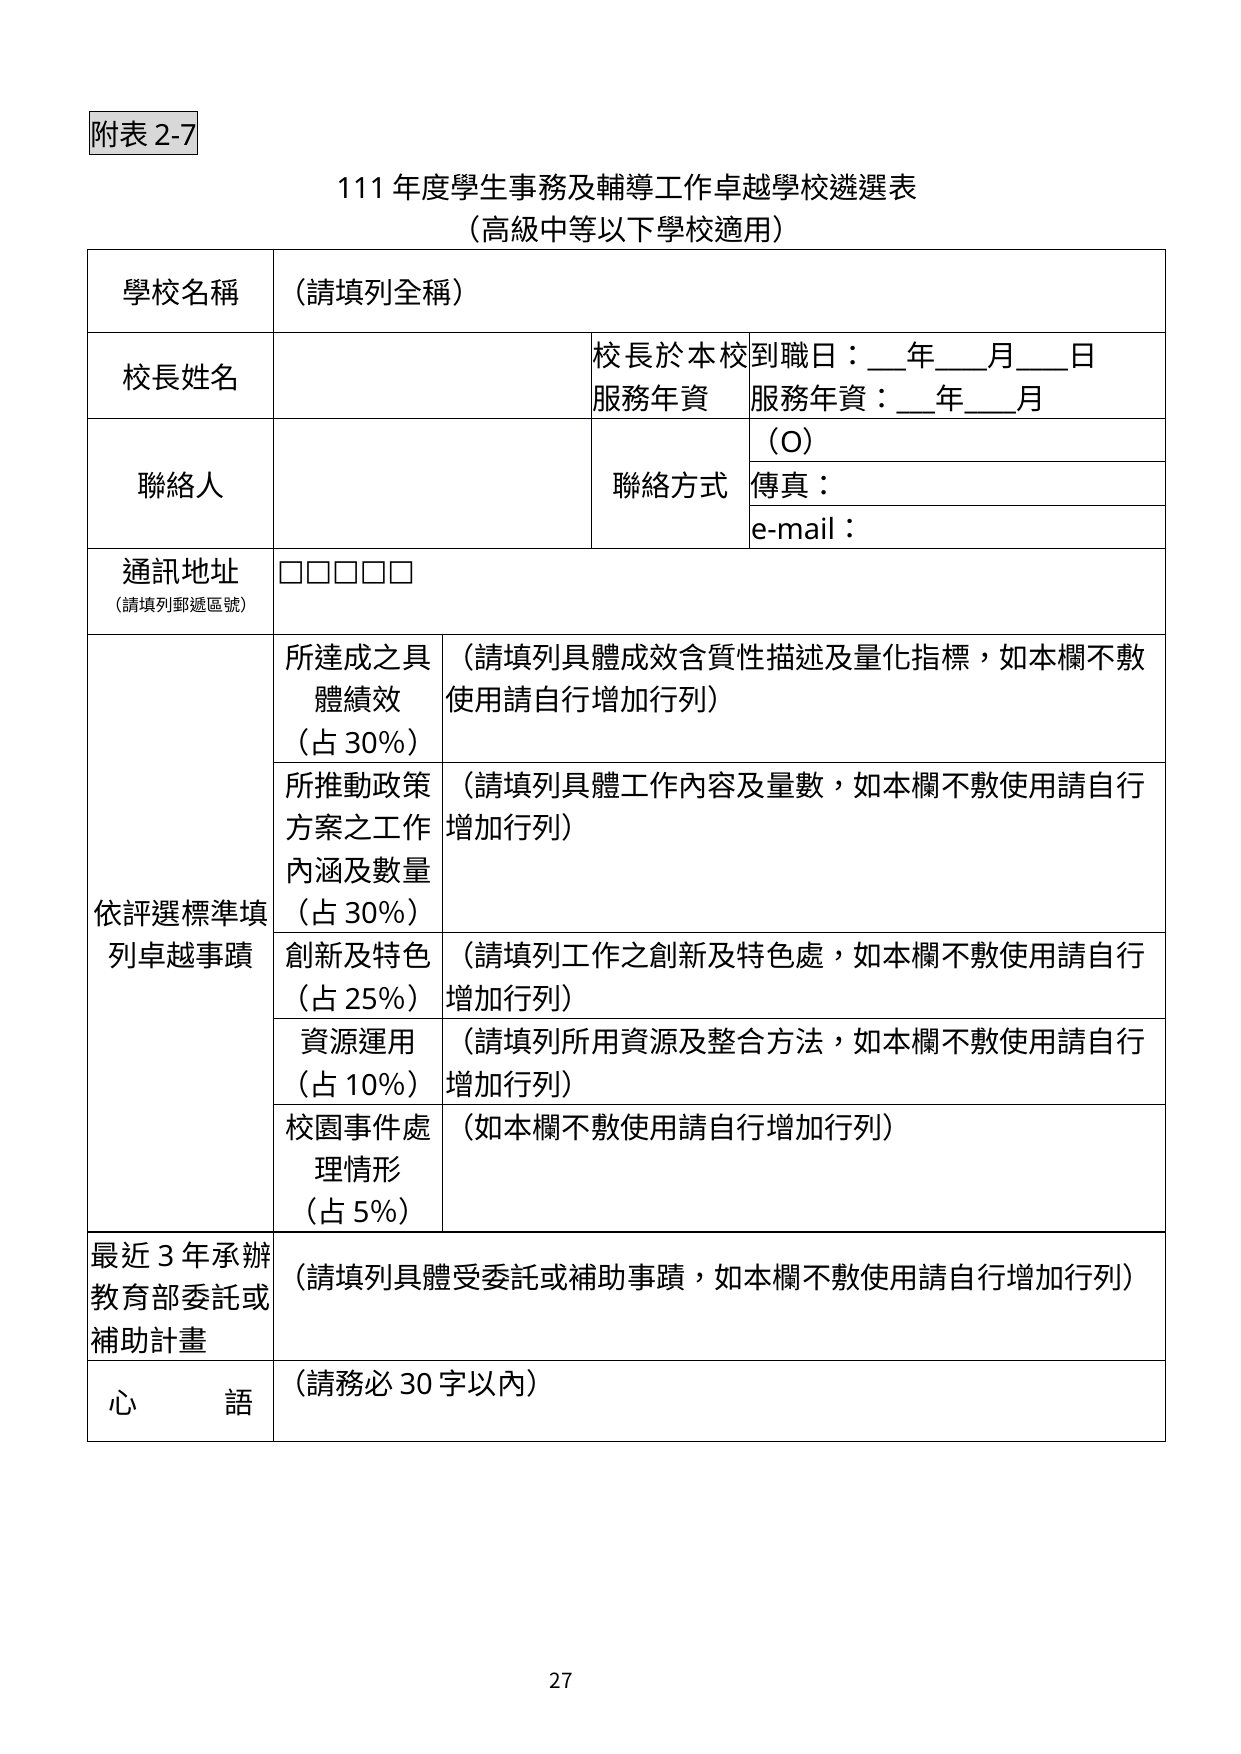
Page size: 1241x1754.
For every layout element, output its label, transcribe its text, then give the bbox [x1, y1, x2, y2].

table_header 111年度學生事務及輔導工作卓越學校遴選表 （高級中等以下學校適用） [88, 164, 1165, 249]
table_cell 所達成之具體績效 （占30％） [274, 635, 442, 762]
table_cell 最近3年承辦教育部委託或補助計畫 [88, 1233, 273, 1359]
table_cell 依評選標準填列卓越事蹟 [88, 635, 273, 1231]
table_cell 通訊地址 （請填列郵遞區號） [88, 549, 273, 634]
table_cell 心 語 [88, 1361, 273, 1441]
table_cell 校長於本校服務年資 [592, 333, 749, 418]
table_cell 傳真： [750, 462, 1165, 504]
table_cell 校園事件處理情形 （占5％） [274, 1105, 442, 1231]
table_cell 聯絡人 [88, 419, 273, 548]
table_cell 資源運用 （占10％） [274, 1019, 442, 1103]
text 附表2-7 [89, 89, 1166, 164]
table_cell 創新及特色 （占25％） [274, 933, 442, 1018]
table_cell （O） [750, 419, 1165, 461]
table_cell □□□□□ [274, 549, 1165, 634]
table_cell [274, 419, 591, 548]
table_cell （請填列工作之創新及特色處，如本欄不敷使用請自行增加行列） [443, 933, 1165, 1018]
table_cell （請填列具體受委託或補助事蹟，如本欄不敷使用請自行增加行列） [274, 1233, 1165, 1359]
table_cell 所推動政策方案之工作內涵及數量 （占30％） [274, 763, 442, 932]
table_cell 校長姓名 [88, 333, 273, 418]
table_cell 聯絡方式 [592, 419, 749, 548]
table_cell e-mail： [750, 506, 1165, 548]
table_cell [274, 333, 591, 418]
table_cell （請填列全稱） [274, 250, 1165, 332]
table_cell 學校名稱 [88, 250, 273, 332]
table_cell （請填列具體工作內容及量數，如本欄不敷使用請自行增加行列） [443, 763, 1165, 932]
table_cell （請填列具體成效含質性描述及量化指標，如本欄不敷使用請自行增加行列） [443, 635, 1165, 762]
table_cell （請填列所用資源及整合方法，如本欄不敷使用請自行增加行列） [443, 1019, 1165, 1103]
table_cell 到職日：___年____月____日 服務年資：___年____月 [750, 333, 1165, 418]
table_cell （如本欄不敷使用請自行增加行列） [443, 1105, 1165, 1231]
table_cell （請務必30字以內） [274, 1361, 1165, 1441]
